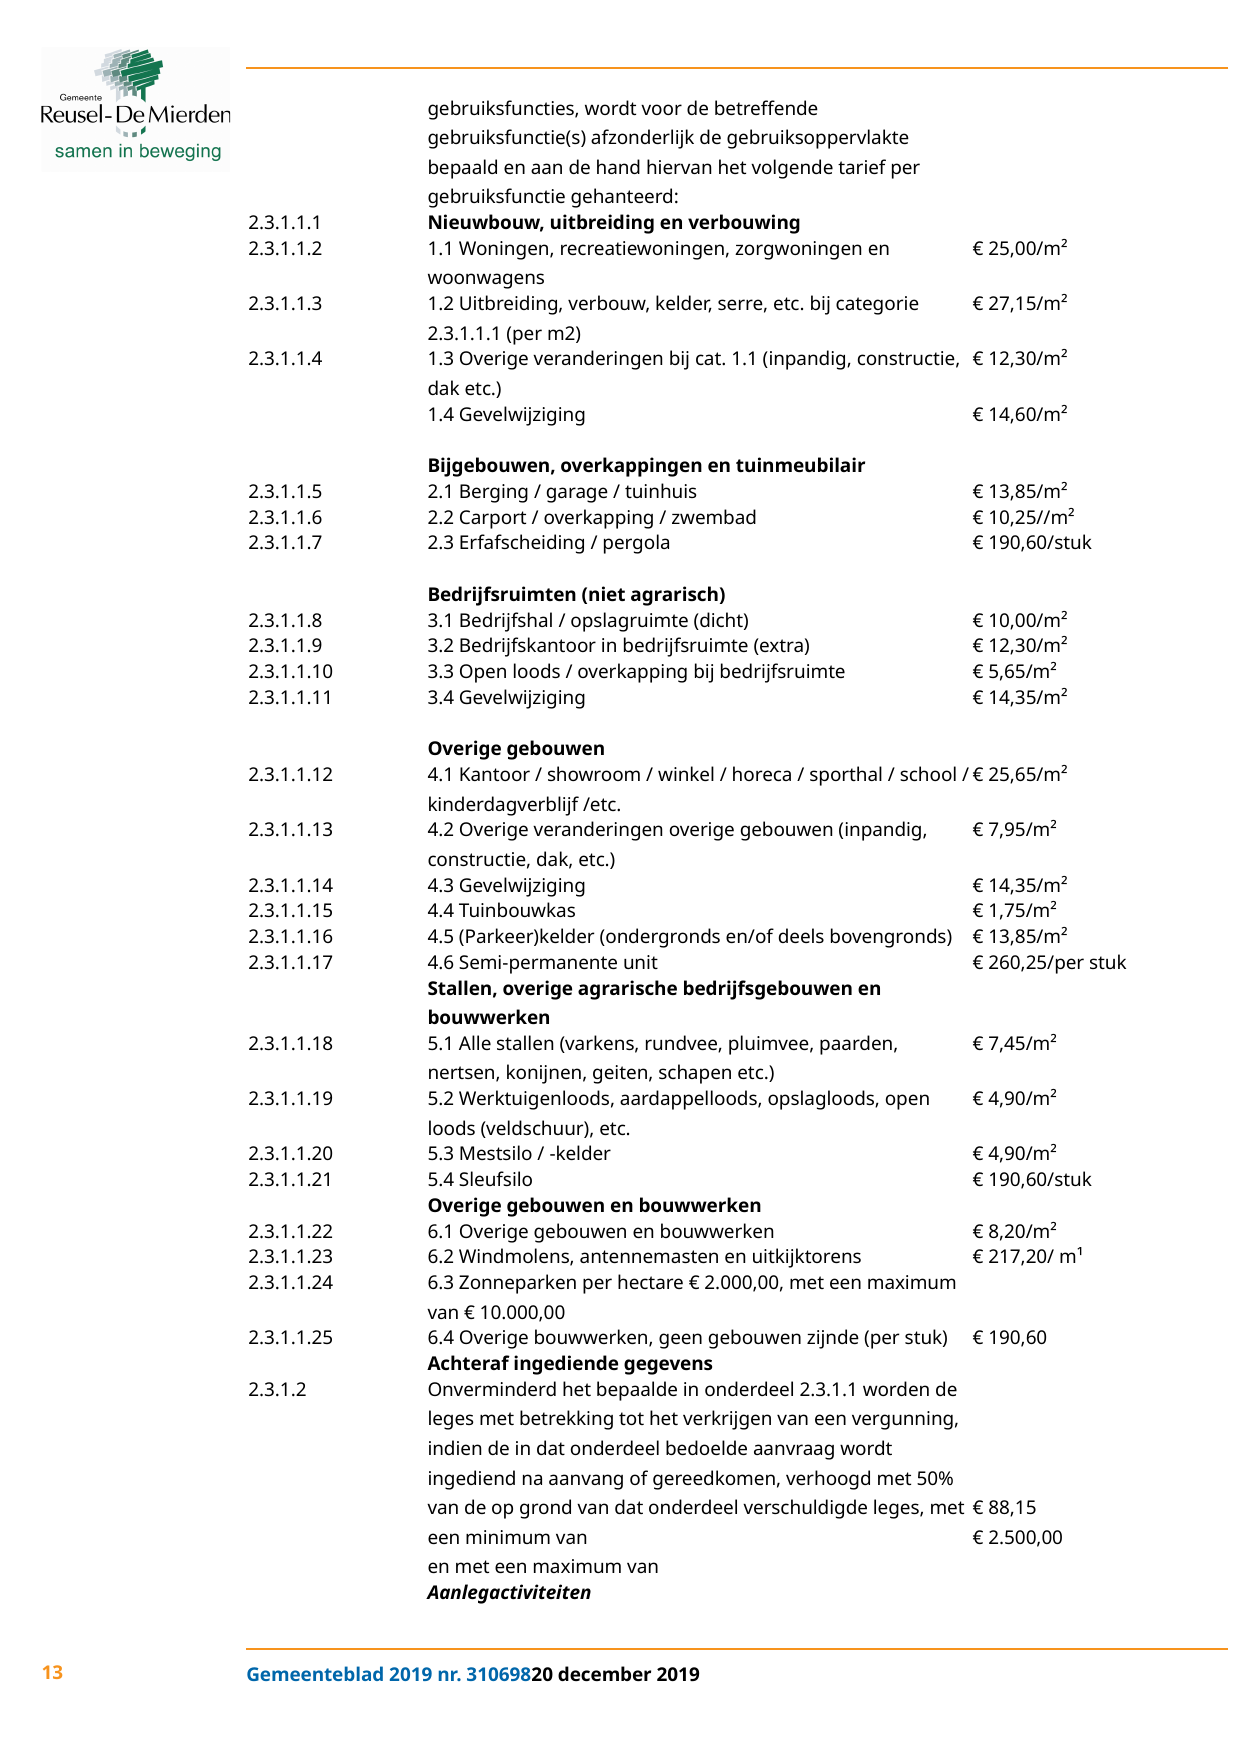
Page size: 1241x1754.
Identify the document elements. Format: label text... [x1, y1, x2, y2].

table_cell Onverminderd het bepaalde in onderdeel 2.3.1.1 worden de leges met betrekking tot het verkrijgen van een vergunning, indien de in dat onderdeel bedoelde aanvraag wordt ingediend na aanvang of gereedkomen, verhoogd met 50% van de op grond van dat onderdeel verschuldigde leges, met een minimum van en met een maximum van [427, 1376, 972, 1579]
table_cell [248, 453, 427, 478]
table_cell [248, 401, 427, 427]
table_cell 5.3 Mestsilo / -kelder [427, 1141, 972, 1166]
table_cell € 190,60 [973, 1325, 1152, 1350]
table_cell [248, 1350, 427, 1376]
table_cell 6.2 Windmolens, antennemasten en uitkijktorens [427, 1244, 972, 1269]
table_cell € 4,90/m² [973, 1141, 1152, 1166]
table_cell Achteraf ingediende gegevens [427, 1350, 972, 1376]
table_cell [973, 710, 1152, 735]
table_cell 4.1 Kantoor / showroom / winkel / horeca / sporthal / school / kinderdagverblijf /etc. [427, 761, 972, 816]
table_cell 2.3.1.1.6 [248, 504, 427, 529]
table_cell € 14,60/m² [973, 401, 1152, 427]
table_cell [248, 1192, 427, 1218]
table_cell € 25,00/m² [973, 235, 1152, 290]
table_cell 2.2 Carport / overkapping / zwembad [427, 504, 972, 529]
table_cell 2.3.1.1.25 [248, 1325, 427, 1350]
table_cell Overige gebouwen en bouwwerken [427, 1192, 972, 1218]
table_cell [248, 555, 427, 581]
table_cell [248, 427, 427, 452]
table_cell 2.3.1.1.22 [248, 1218, 427, 1243]
table_cell € 12,30/m² [973, 346, 1152, 401]
table_cell 3.1 Bedrijfshal / opslagruimte (dicht) [427, 607, 972, 632]
table_cell [248, 95, 427, 209]
table_cell € 217,20/ m¹ [973, 1244, 1152, 1269]
table_cell 4.6 Semi-permanente unit [427, 949, 972, 975]
table_cell 4.4 Tuinbouwkas [427, 898, 972, 923]
table_cell € 190,60/stuk [973, 1166, 1152, 1192]
table_cell 3.4 Gevelwijziging [427, 684, 972, 710]
table_cell 6.4 Overige bouwwerken, geen gebouwen zijnde (per stuk) [427, 1325, 972, 1350]
table_cell € 27,15/m² [973, 290, 1152, 346]
table_cell 5.1 Alle stallen (varkens, rundvee, pluimvee, paarden, nertsen, konijnen, geiten, schapen etc.) [427, 1030, 972, 1085]
table_cell € 7,95/m² [973, 816, 1152, 872]
table_cell [973, 427, 1152, 452]
table_cell 2.3.1.1.13 [248, 816, 427, 872]
table_cell € 10,00/m² [973, 607, 1152, 632]
table_cell 2.1 Berging / garage / tuinhuis [427, 478, 972, 504]
table_cell € 14,35/m² [973, 872, 1152, 897]
table_cell 1.1 Woningen, recreatiewoningen, zorgwoningen en woonwagens [427, 235, 972, 290]
table_cell [973, 95, 1152, 209]
table_cell € 14,35/m² [973, 684, 1152, 710]
table_cell [973, 453, 1152, 478]
table_cell 2.3.1.1.7 [248, 530, 427, 555]
table_cell 5.2 Werktuigenloods, aardappelloods, opslagloods, open loods (veldschuur), etc. [427, 1085, 972, 1141]
table_cell 2.3.1.1.3 [248, 290, 427, 346]
table_cell [427, 427, 972, 452]
table_cell Aanlegactiviteiten [427, 1579, 972, 1605]
table_cell [973, 1269, 1152, 1324]
table_cell 2.3.1.1.5 [248, 478, 427, 504]
table_cell 2.3.1.1.4 [248, 346, 427, 401]
table_cell [973, 581, 1152, 607]
table_cell 2.3.1.1.14 [248, 872, 427, 897]
table_cell 6.3 Zonneparken per hectare € 2.000,00, met een maximum van € 10.000,00 [427, 1269, 972, 1324]
table_cell 2.3.1.1.8 [248, 607, 427, 632]
table_cell [973, 1579, 1152, 1605]
table_cell 4.2 Overige veranderingen overige gebouwen (inpandig, constructie, dak, etc.) [427, 816, 972, 872]
table_cell 2.3.1.1.23 [248, 1244, 427, 1269]
table_cell 2.3.1.1.20 [248, 1141, 427, 1166]
table_cell [248, 581, 427, 607]
table_cell Bedrijfsruimten (niet agrarisch) [427, 581, 972, 607]
table_cell [248, 1579, 427, 1605]
table_cell 2.3.1.1.2 [248, 235, 427, 290]
table_cell € 260,25/per stuk [973, 949, 1152, 975]
table_cell Bijgebouwen, overkappingen en tuinmeubilair [427, 453, 972, 478]
table_cell 2.3.1.1.12 [248, 761, 427, 816]
table_cell 2.3.1.1.10 [248, 658, 427, 684]
table_cell € 13,85/m² [973, 478, 1152, 504]
table_cell 2.3 Erfafscheiding / pergola [427, 530, 972, 555]
table_cell [973, 975, 1152, 1030]
table_cell 2.3.1.1.17 [248, 949, 427, 975]
table_cell 1.3 Overige veranderingen bij cat. 1.1 (inpandig, constructie, dak etc.) [427, 346, 972, 401]
picture [41, 47, 231, 172]
table_cell gebruiksfuncties, wordt voor de betreffende gebruiksfunctie(s) afzonderlijk de gebruiksoppervlakte bepaald en aan de hand hiervan het volgende tarief per gebruiksfunctie gehanteerd: [427, 95, 972, 209]
table_cell Overige gebouwen [427, 735, 972, 761]
table_cell 2.3.1.1.15 [248, 898, 427, 923]
table_cell 2.3.1.1.11 [248, 684, 427, 710]
table_cell Nieuwbouw, uitbreiding en verbouwing [427, 209, 972, 235]
table_cell 2.3.1.1.9 [248, 633, 427, 658]
table_cell 6.1 Overige gebouwen en bouwwerken [427, 1218, 972, 1243]
table_cell [248, 735, 427, 761]
table_cell [973, 555, 1152, 581]
table_cell [973, 1192, 1152, 1218]
table_cell [427, 555, 972, 581]
table_cell 4.3 Gevelwijziging [427, 872, 972, 897]
table_cell 4.5 (Parkeer)kelder (ondergronds en/of deels bovengronds) [427, 923, 972, 949]
table_cell € 13,85/m² [973, 923, 1152, 949]
table_cell 2.3.1.1.1 [248, 209, 427, 235]
table_cell 2.3.1.1.24 [248, 1269, 427, 1324]
table_cell € 7,45/m² [973, 1030, 1152, 1085]
table_cell 2.3.1.1.18 [248, 1030, 427, 1085]
table_cell € 1,75/m² [973, 898, 1152, 923]
table_cell € 4,90/m² [973, 1085, 1152, 1141]
table_cell € 8,20/m² [973, 1218, 1152, 1243]
table_cell [973, 209, 1152, 235]
table_cell [973, 735, 1152, 761]
table_cell € 12,30/m² [973, 633, 1152, 658]
table_cell € 88,15 € 2.500,00 [973, 1376, 1152, 1579]
table_cell [973, 1350, 1152, 1376]
table_cell € 5,65/m² [973, 658, 1152, 684]
table_cell 2.3.1.1.19 [248, 1085, 427, 1141]
table_cell € 10,25//m² [973, 504, 1152, 529]
table_cell 3.2 Bedrijfskantoor in bedrijfsruimte (extra) [427, 633, 972, 658]
table_cell 5.4 Sleufsilo [427, 1166, 972, 1192]
table_cell 2.3.1.2 [248, 1376, 427, 1579]
table_cell 1.2 Uitbreiding, verbouw, kelder, serre, etc. bij categorie 2.3.1.1.1 (per m2) [427, 290, 972, 346]
table_cell € 25,65/m² [973, 761, 1152, 816]
table_cell [248, 975, 427, 1030]
table_cell € 190,60/stuk [973, 530, 1152, 555]
table_cell [427, 710, 972, 735]
table_cell Stallen, overige agrarische bedrijfsgebouwen en bouwwerken [427, 975, 972, 1030]
table_cell 2.3.1.1.16 [248, 923, 427, 949]
table_cell 2.3.1.1.21 [248, 1166, 427, 1192]
table_cell 3.3 Open loods / overkapping bij bedrijfsruimte [427, 658, 972, 684]
table_cell 1.4 Gevelwijziging [427, 401, 972, 427]
table_cell [248, 710, 427, 735]
